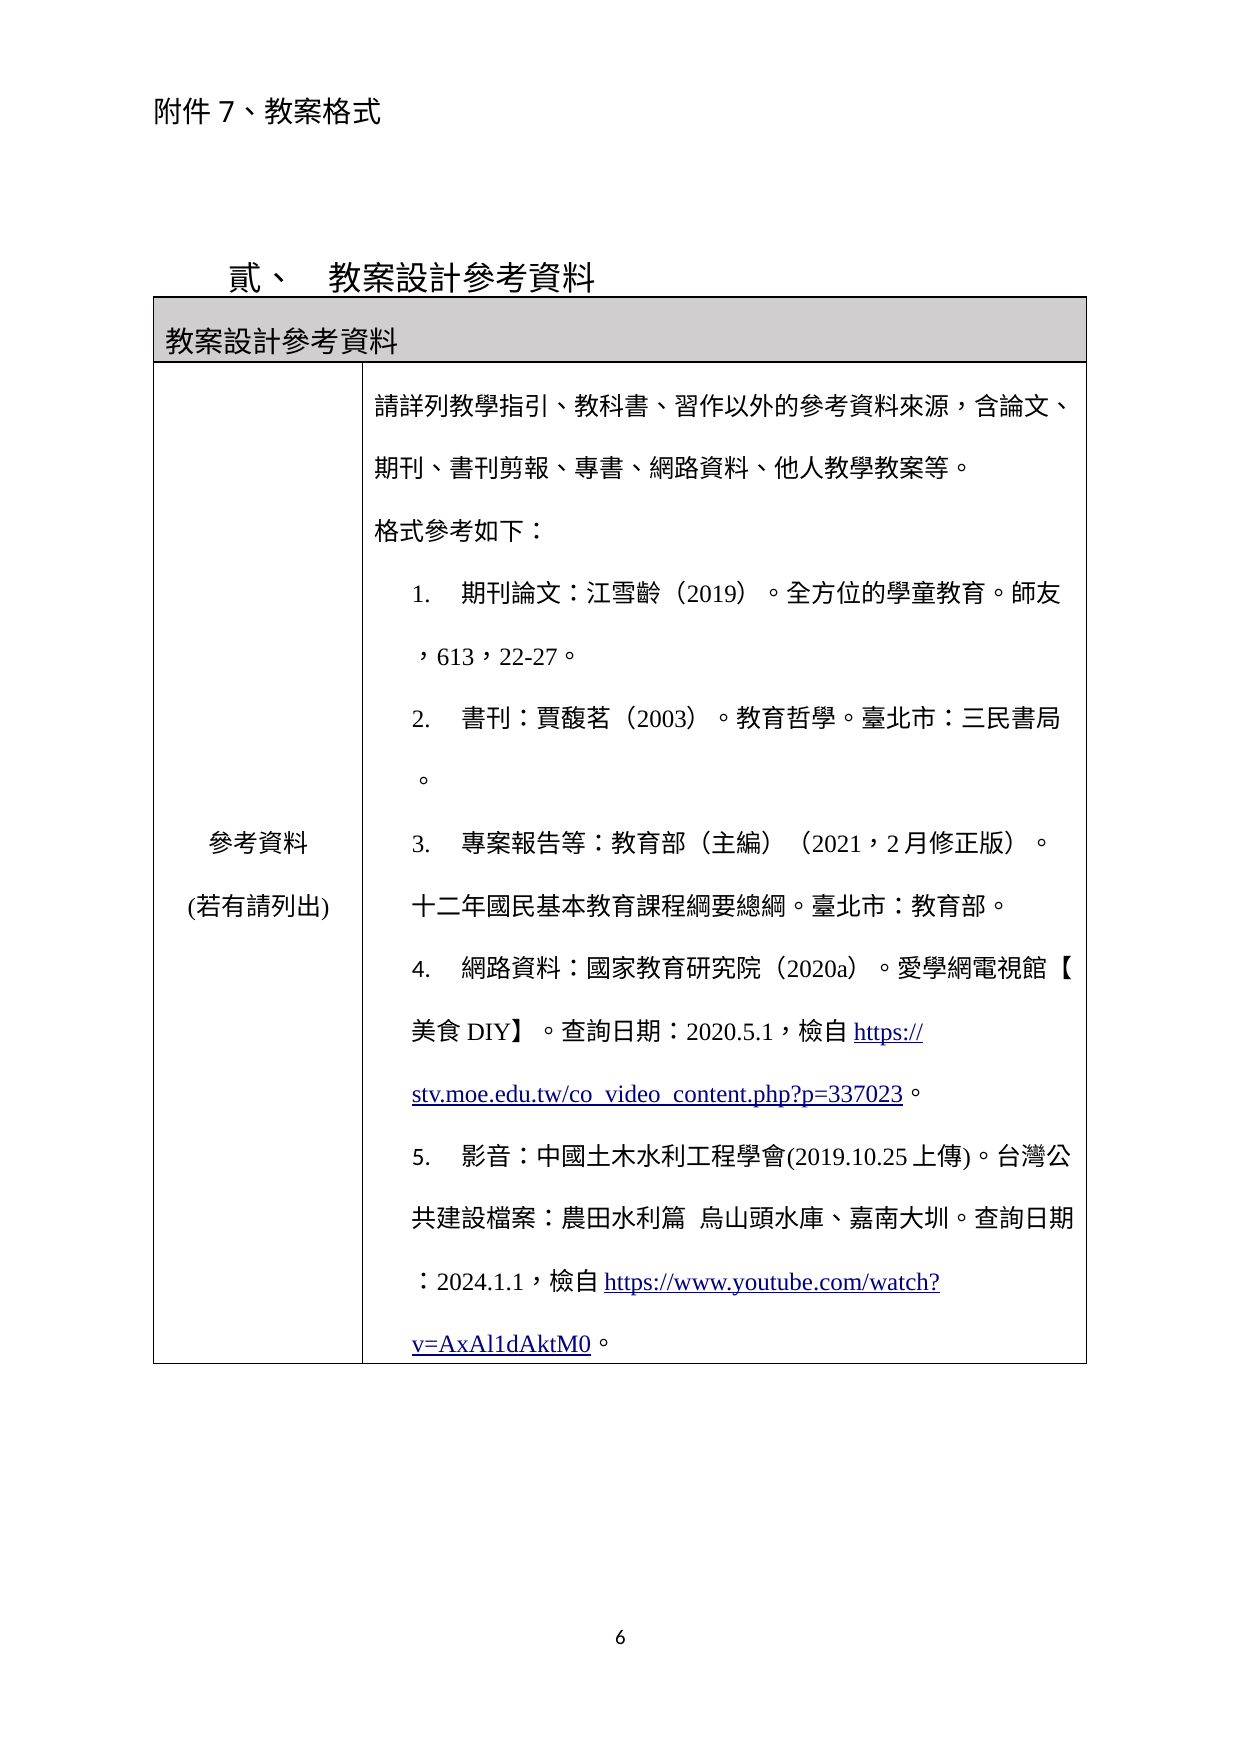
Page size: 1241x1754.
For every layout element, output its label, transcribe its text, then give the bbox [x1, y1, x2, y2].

list 教案設計參考資料 [228, 234, 1087, 296]
table_cell 請詳列教學指引、教科書、習作以外的參考資料來源，含論文、期刊、書刊剪報、專書、網路資料、他人教學教案等。 格式參考如下： 期刊論文：江雪齡（2019）。全方位的學童教育。師友，613，22-27。 書刊：賈馥茗（2003）。教育哲學。臺北市：三民書局。 專案報告等：教育部（主編）（2021，2月修正版）。十二年國民基本教育課程綱要總綱。臺北市：教育部。 網路資料：國家教育研究院（2020a）。愛學網電視館【美食DIY】。查詢日期：2020.5.1，檢自https://stv.moe.edu.tw/co_video_content.php?p=337023。 影音：中國土木水利工程學會(2019.10.25上傳)。台灣公共建設檔案：農田水利篇 烏山頭水庫、嘉南大圳。查詢日期：2024.1.1，檢自https://www.youtube.com/watch?v=AxAl1dAktM0。 [363, 363, 1086, 1362]
table_header 教案設計參考資料 [154, 298, 1086, 361]
table_cell 參考資料 (若有請列出) [154, 363, 362, 1362]
